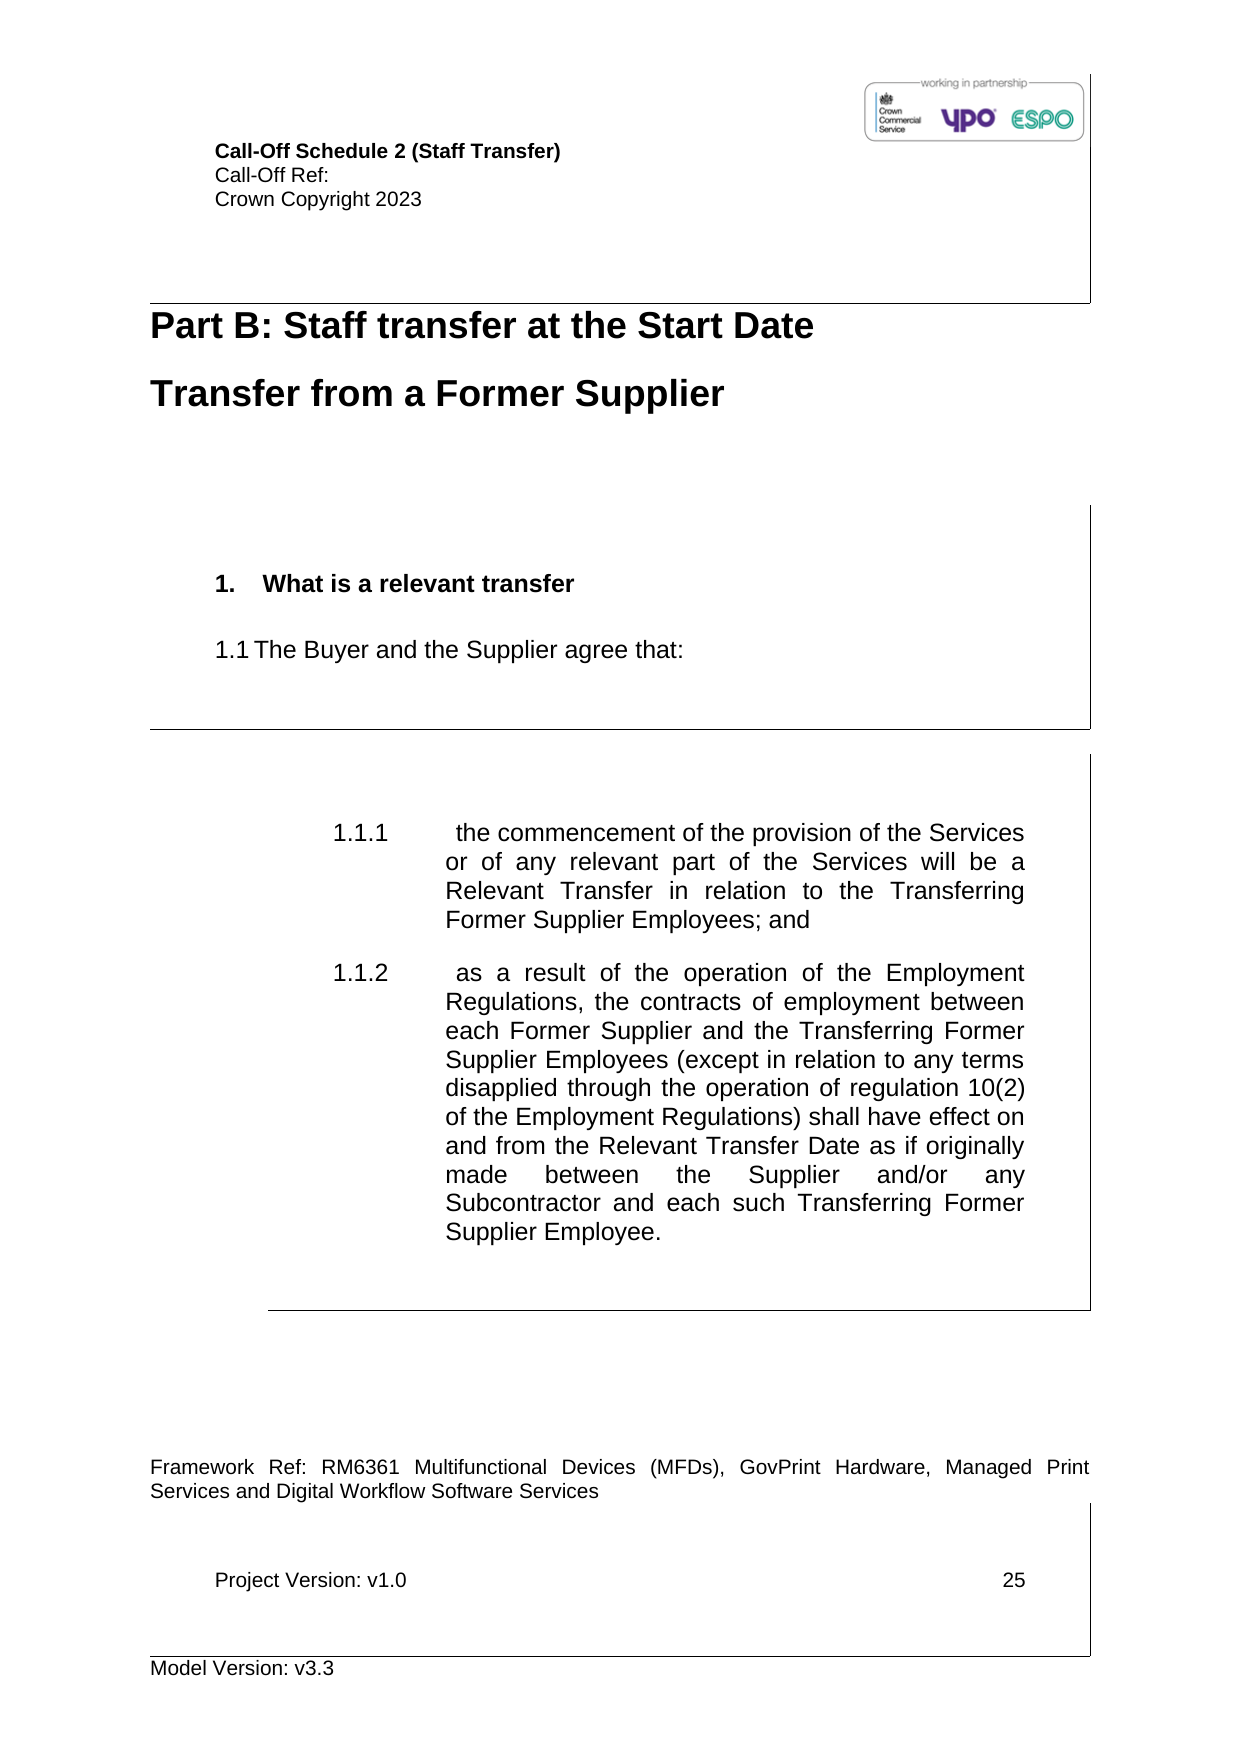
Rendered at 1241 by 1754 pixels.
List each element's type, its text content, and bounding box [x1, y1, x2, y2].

text Part B: Staff transfer at the Start Date [150, 303, 1090, 346]
list as a result of the operation of the Employment Regulations, the contracts of employment between each Former Supplier and the Transferring Former Supplier Employees (except in relation to any terms disapplied through the operation of regulation 10(2) of the Employment Regulations) shall have effect on and from the Relevant Transfer Date as if originally made between the Supplier and/or any Subcontractor and each such Transferring Former Supplier Employee. [268, 894, 1090, 1310]
list What is a relevant transfer [150, 505, 1090, 571]
list the commencement of the provision of the Services or of any relevant part of the Services will be a Relevant Transfer in relation to the Transferring Former Supplier Employees; and [268, 754, 1090, 894]
text Transfer from a Former Supplier [150, 371, 1090, 414]
list The Buyer and the Supplier agree that: [150, 571, 1090, 729]
